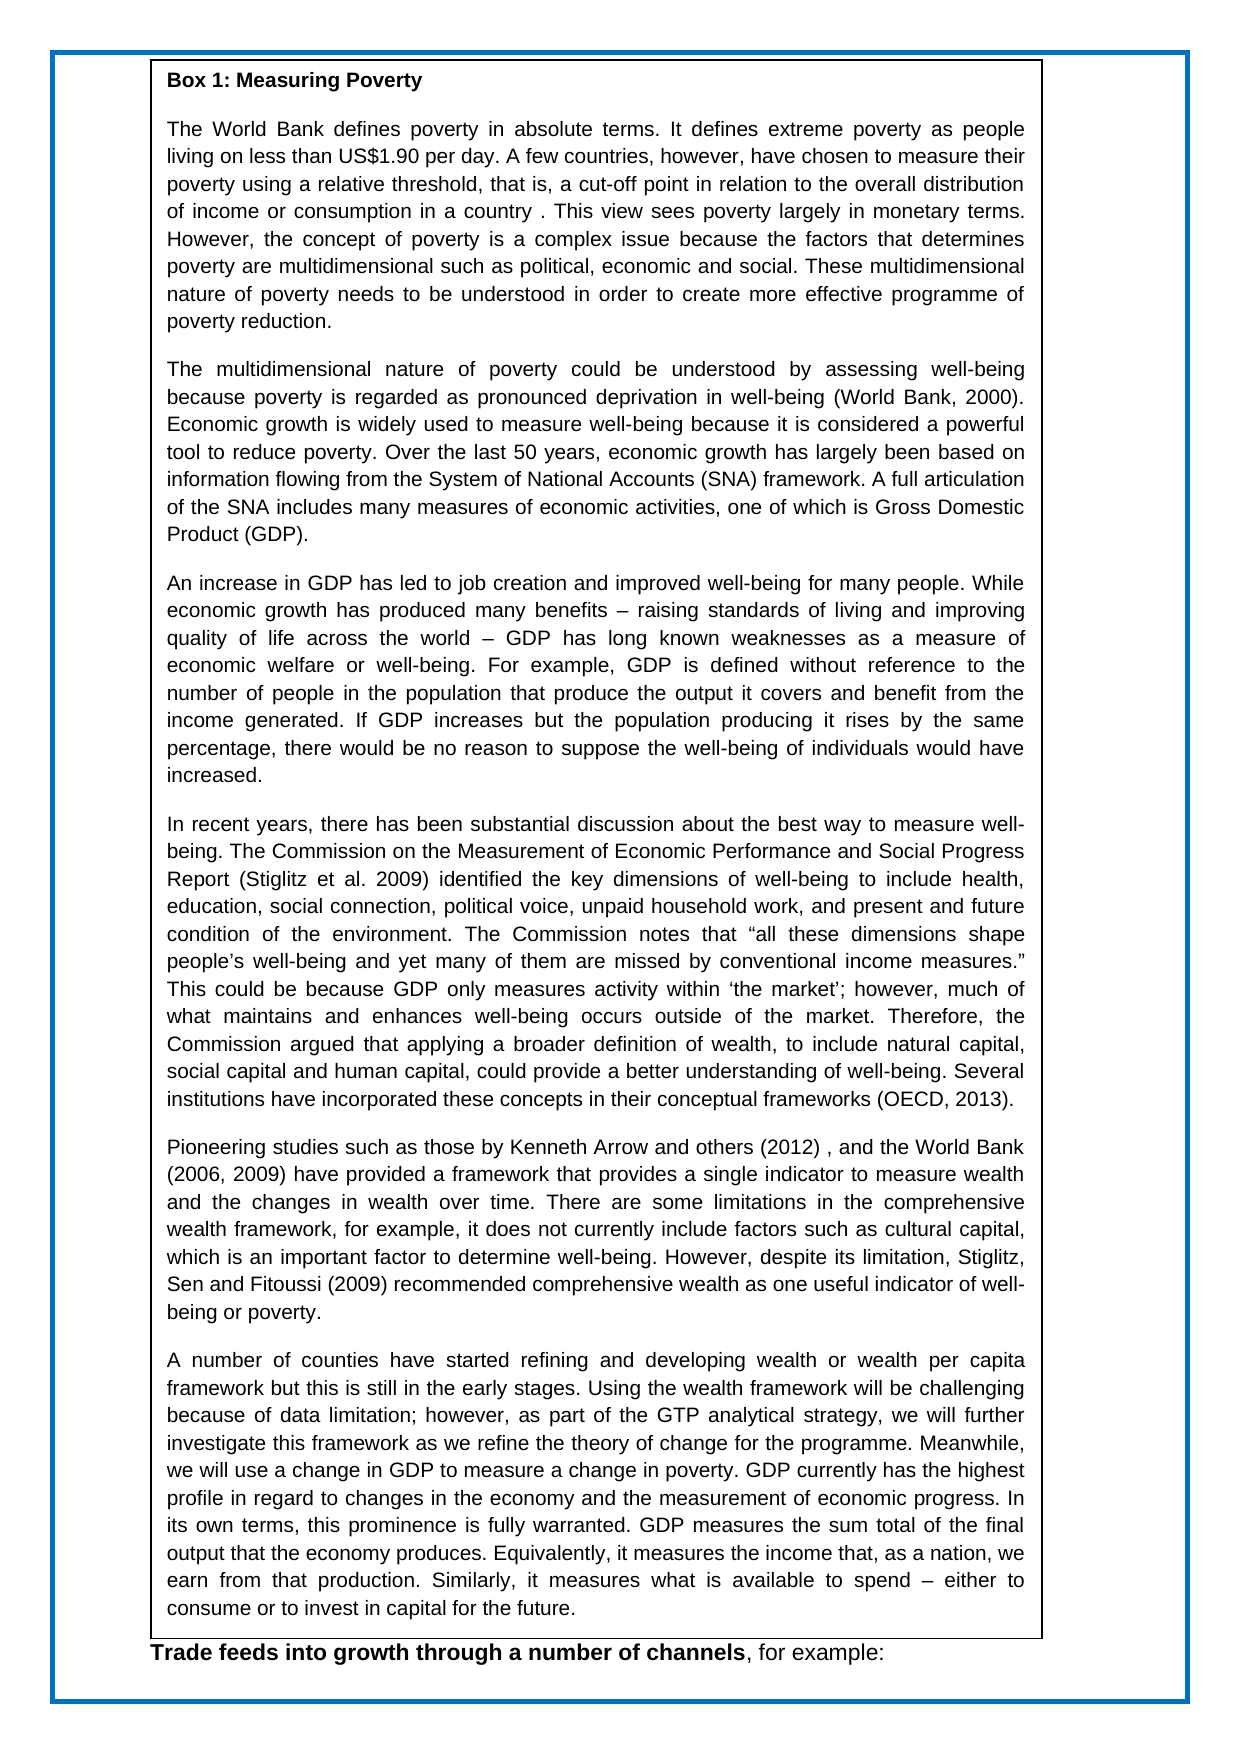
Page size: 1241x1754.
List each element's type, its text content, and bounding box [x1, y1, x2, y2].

text Pioneering studies such as those by Kenneth Arrow and others (2012) , and the World Bank (2006, 2009) have provided a framework that provides a single indicator to measure wealth and the changes in wealth over time. There are some limitations in the comprehensive wealth framework, for example, it does not currently include factors such as cultural capital, which is an important factor to determine well-being. However, despite its limitation, Stiglitz, Sen and Fitoussi (2009) recommended comprehensive wealth as one useful indicator of well-being or poverty. [167, 1135, 1026, 1324]
text A number of counties have started refining and developing wealth or wealth per capita framework but this is still in the early stages. Using the wealth framework will be challenging because of data limitation; however, as part of the GTP analytical strategy, we will further investigate this framework as we refine the theory of change for the programme. Meanwhile, we will use a change in GDP to measure a change in poverty. GDP currently has the highest profile in regard to changes in the economy and the measurement of economic progress. In its own terms, this prominence is fully warranted. GDP measures the sum total of the final output that the economy produces. Equivalently, it measures the income that, as a nation, we earn from that production. Similarly, it measures what is available to spend – either to consume or to invest in capital for the future. [167, 1348, 1026, 1619]
text Box 1: Measuring Poverty [167, 68, 1026, 92]
text An increase in GDP has led to job creation and improved well-being for many people. While economic growth has produced many benefits – raising standards of living and improving quality of life across the world – GDP has long known weaknesses as a measure of economic welfare or well-being. For example, GDP is defined without reference to the number of people in the population that produce the output it covers and benefit from the income generated. If GDP increases but the population producing it rises by the same percentage, there would be no reason to suppose the well-being of individuals would have increased. [167, 571, 1026, 787]
text Trade feeds into growth through a number of channels, for example: [150, 108, 1090, 1666]
text The multidimensional nature of poverty could be understood by assessing well-being because poverty is regarded as pronounced deprivation in well-being (World Bank, 2000). Economic growth is widely used to measure well-being because it is considered a powerful tool to reduce poverty. Over the last 50 years, economic growth has largely been based on information flowing from the System of National Accounts (SNA) framework. A full articulation of the SNA includes many measures of economic activities, one of which is Gross Domestic Product (GDP). [167, 357, 1026, 546]
text In recent years, there has been substantial discussion about the best way to measure well-being. The Commission on the Measurement of Economic Performance and Social Progress Report (Stiglitz et al. 2009) identified the key dimensions of well-being to include health, education, social connection, political voice, unpaid household work, and present and future condition of the environment. The Commission notes that “all these dimensions shape people’s well-being and yet many of them are missed by conventional income measures.” This could be because GDP only measures activity within ‘the market’; however, much of what maintains and enhances well-being occurs outside of the market. Therefore, the Commission argued that applying a broader definition of wealth, to include natural capital, social capital and human capital, could provide a better understanding of well-being. Several institutions have incorporated these concepts in their conceptual frameworks (OECD, 2013). [167, 811, 1026, 1110]
text The World Bank defines poverty in absolute terms. It defines extreme poverty as people living on less than US$1.90 per day. A few countries, however, have chosen to measure their poverty using a relative threshold, that is, a cut-off point in relation to the overall distribution of income or consumption in a country . This view sees poverty largely in monetary terms. However, the concept of poverty is a complex issue because the factors that determines poverty are multidimensional such as political, economic and social. These multidimensional nature of poverty needs to be understood in order to create more effective programme of poverty reduction. [167, 116, 1026, 333]
